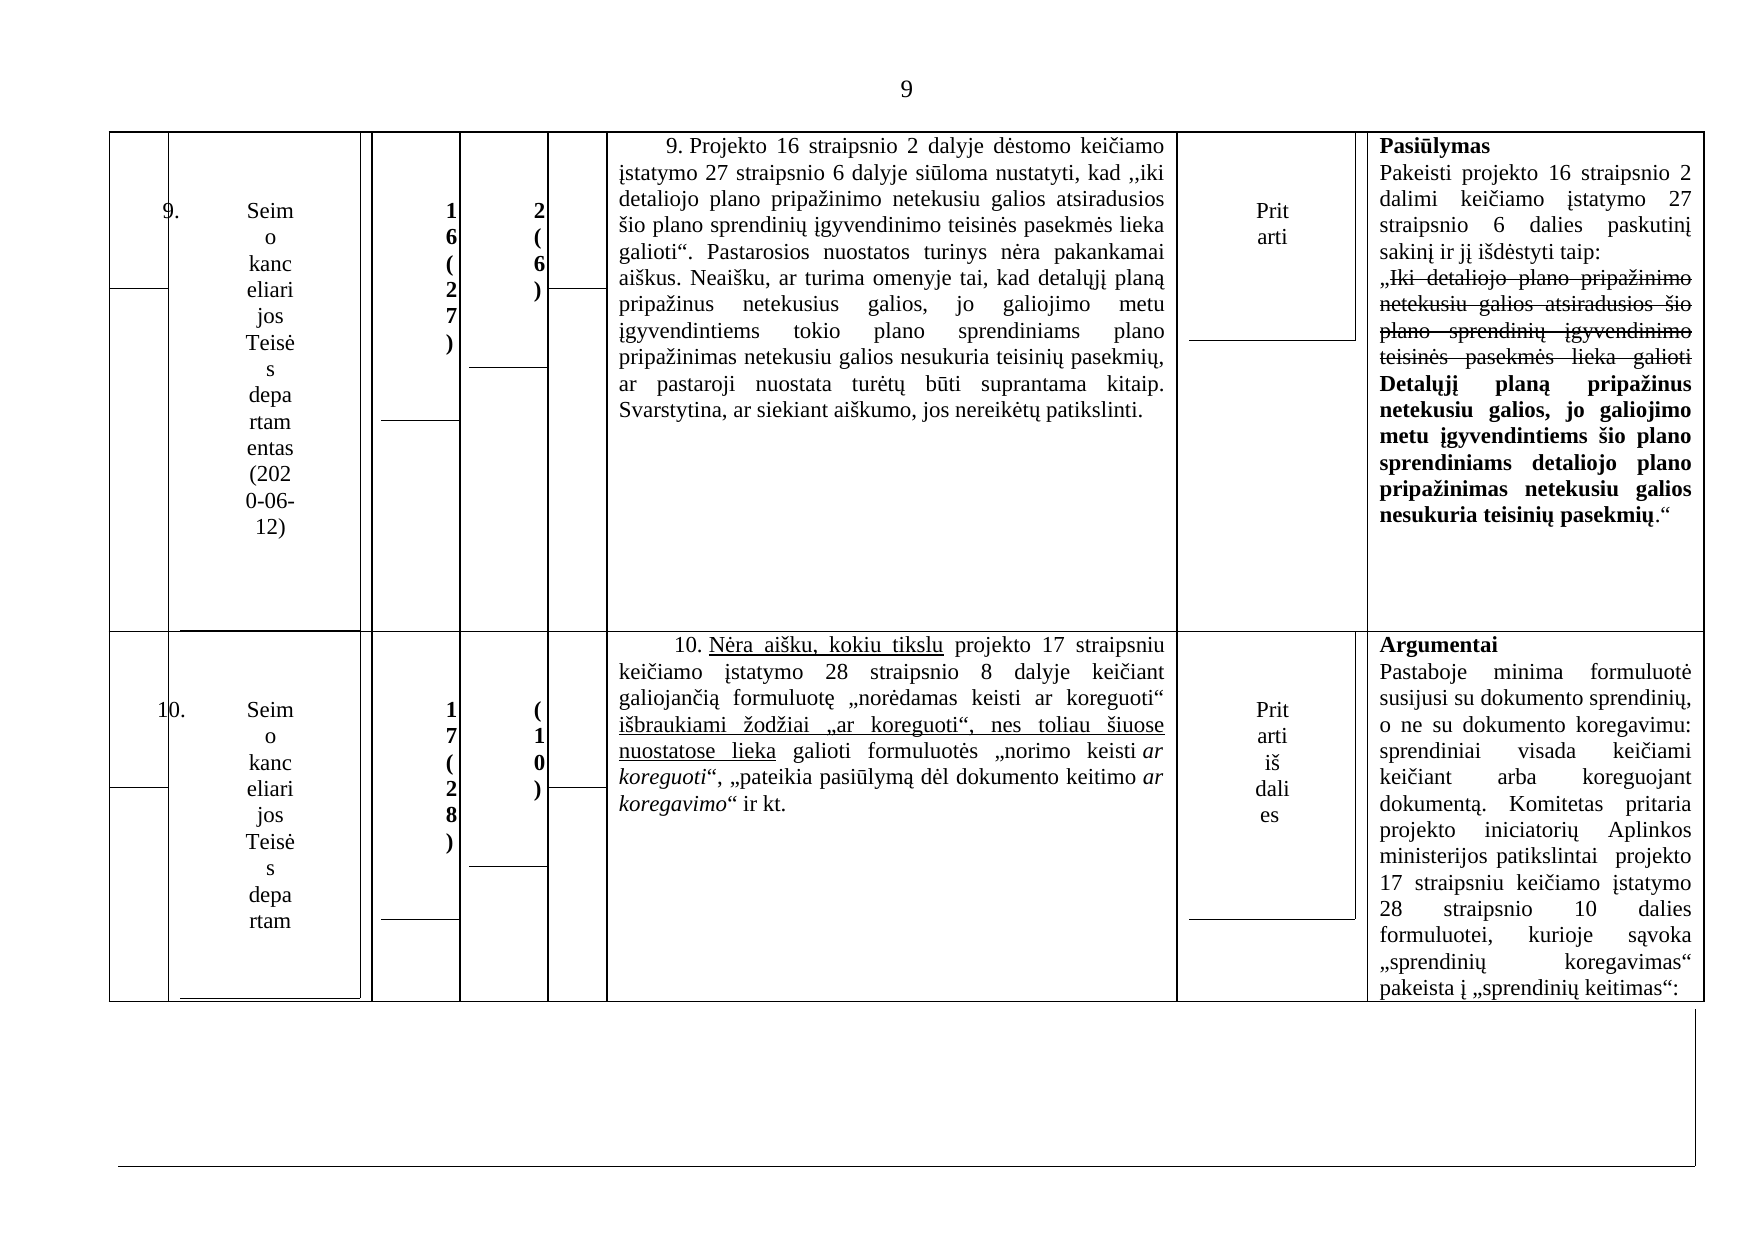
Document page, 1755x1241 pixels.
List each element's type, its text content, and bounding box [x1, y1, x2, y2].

table_cell 9. [110, 289, 168, 631]
table_cell Pritarti iš dalies [1178, 632, 1367, 1001]
table_cell [549, 133, 606, 288]
table_cell [549, 632, 606, 787]
table_cell Pritarti [1178, 133, 1367, 631]
table_cell (10) [461, 632, 547, 1001]
table_cell [549, 289, 606, 631]
table_cell 2(6) [461, 133, 547, 631]
table_cell Seimo kanceliarijos Teisės departamentas (2020-06-12) [361, 133, 371, 631]
table_cell Argumentai Pastaboje minima formuluotė susijusi su dokumento sprendinių, o ne su dokumento koregavimu: sprendiniai visada keičiami keičiant arba koreguojant dokumentą. Komitetas pritaria projekto iniciatorių Aplinkos ministerijos patikslintai projekto 17 straipsniu keičiamo įstatymo 28 straipsnio 10 dalies formuluotei, kurioje sąvoka „sprendinių koregavimas“ pakeista į „sprendinių keitimas“: [1368, 632, 1703, 1001]
table_cell 10. [110, 788, 168, 1001]
table_cell Seimo kanceliarijos Teisės departamentas (2020-06-12) [169, 632, 371, 1001]
table_cell 17(28) [373, 632, 459, 1001]
table_cell 10. Nėra aišku, kokiu tikslu projekto 17 straipsniu keičiamo įstatymo 28 straipsnio 8 dalyje keičiant galiojančią formuluotę „norėdamas keisti ar koreguoti“ išbraukiami žodžiai „ar koreguoti“, nes toliau šiuose nuostatose lieka galioti formuluotės „norimo keisti ar koreguoti“, „pateikia pasiūlymą dėl dokumento keitimo ar koregavimo“ ir kt. [608, 632, 1176, 1001]
table_cell Pasiūlymas Pakeisti projekto 16 straipsnio 2 dalimi keičiamo įstatymo 27 straipsnio 6 dalies paskutinį sakinį ir jį išdėstyti taip: „Iki detaliojo plano pripažinimo netekusiu galios atsiradusios šio plano sprendinių įgyvendinimo teisinės pasekmės lieka galioti Detalųjį planą pripažinus netekusiu galios, jo galiojimo metu įgyvendintiems šio plano sprendiniams detaliojo plano pripažinimas netekusiu galios nesukuria teisinių pasekmių.“ [1368, 133, 1703, 631]
table_cell Seimo kanceliarijos Teisės departamentas (2020-06-12) [169, 133, 360, 631]
table_cell [549, 788, 606, 1001]
table_cell 9. Projekto 16 straipsnio 2 dalyje dėstomo keičiamo įstatymo 27 straipsnio 6 dalyje siūloma nustatyti, kad ,,iki detaliojo plano pripažinimo netekusiu galios atsiradusios šio plano sprendinių įgyvendinimo teisinės pasekmės lieka galioti“. Pastarosios nuostatos turinys nėra pakankamai aiškus. Neaišku, ar turima omenyje tai, kad detalųjį planą pripažinus netekusius galios, jo galiojimo metu įgyvendintiems tokio plano sprendiniams plano pripažinimas netekusiu galios nesukuria teisinių pasekmių, ar pastaroji nuostata turėtų būti suprantama kitaip. Svarstytina, ar siekiant aiškumo, jos nereikėtų patikslinti. [608, 133, 1176, 631]
table_cell 9. [110, 133, 168, 288]
table_cell 10. [110, 632, 168, 787]
table_cell 16(27) [373, 133, 459, 631]
